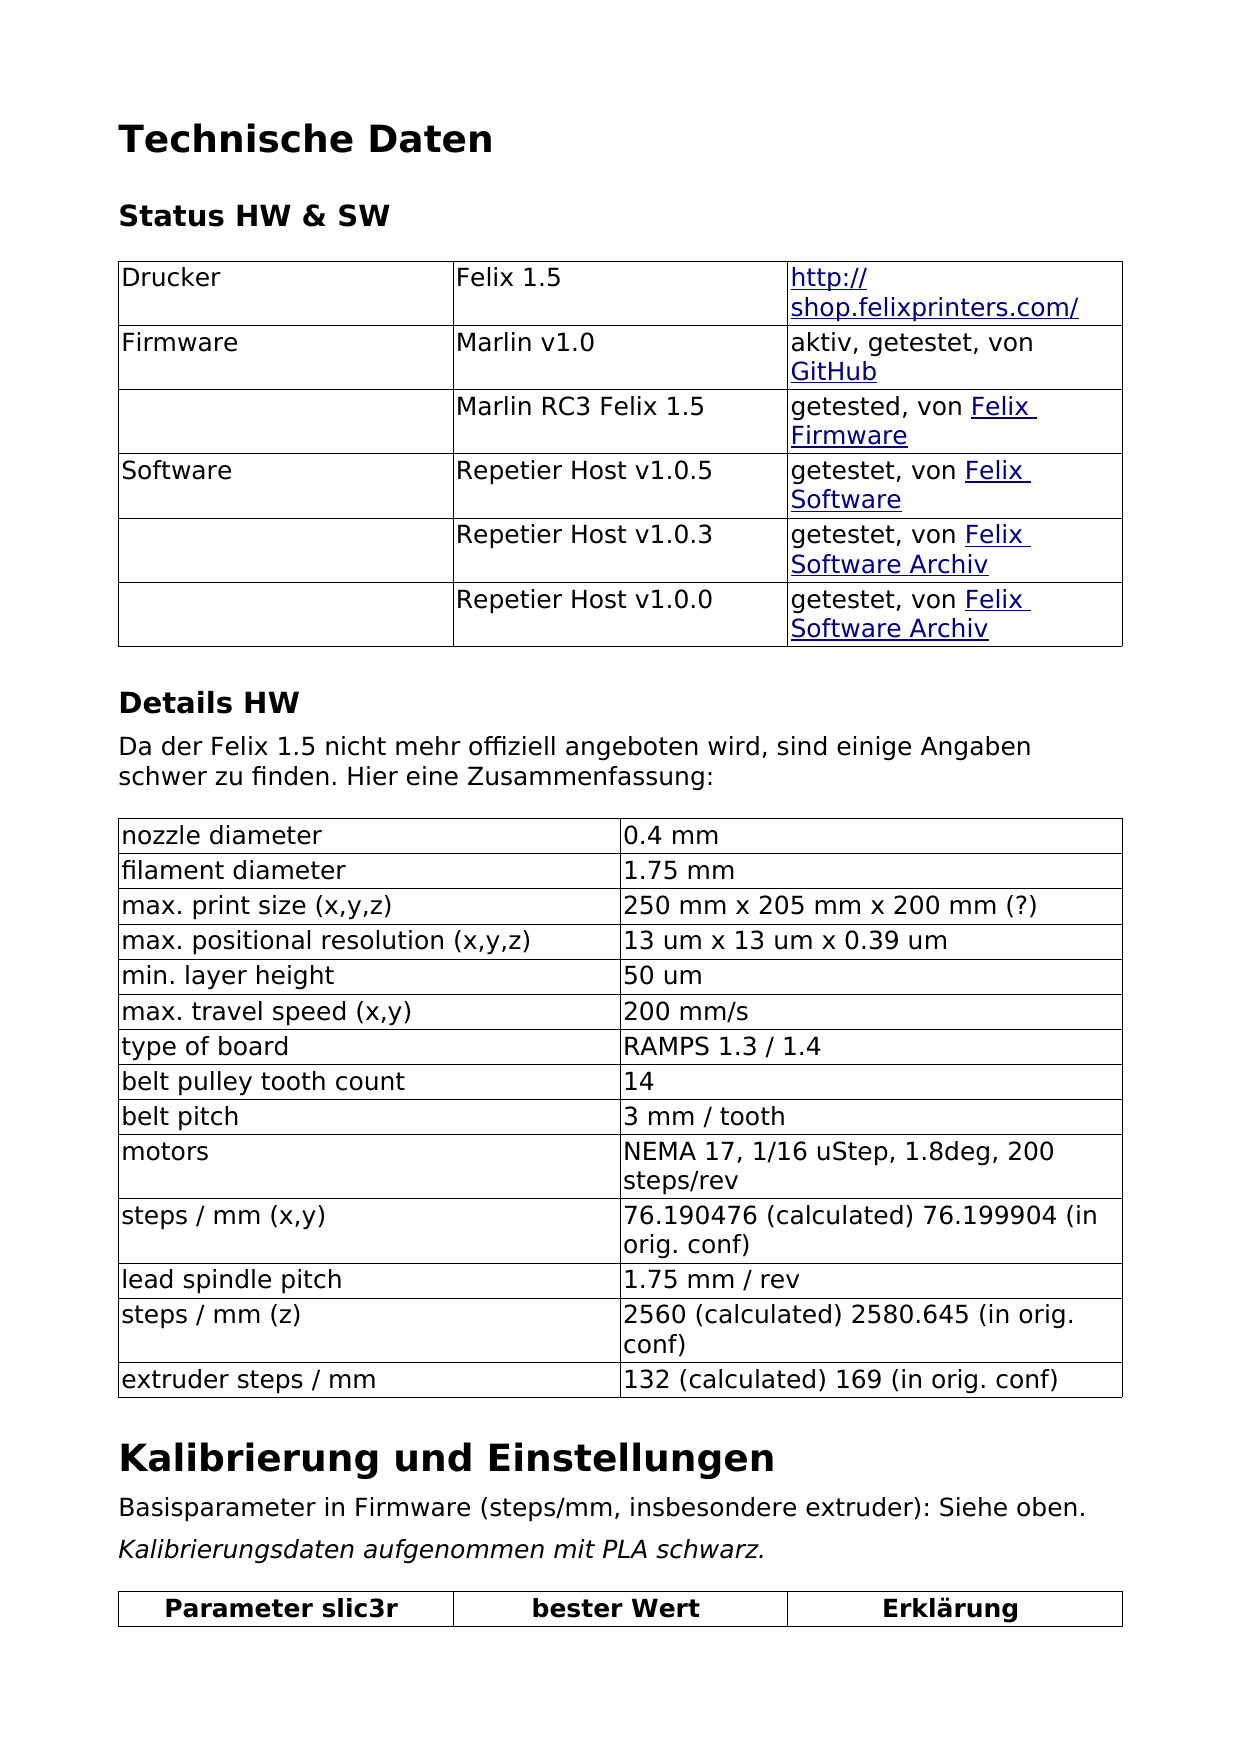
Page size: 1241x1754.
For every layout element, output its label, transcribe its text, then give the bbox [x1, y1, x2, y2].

table_cell max. travel speed (x,y) [119, 995, 620, 1029]
text Kalibrierungsdaten aufgenommen mit PLA schwarz. [118, 1535, 1122, 1564]
table_header Drucker [119, 262, 453, 325]
table_cell 13 um x 13 um x 0.39 um [621, 925, 1122, 958]
table_cell 50 um [621, 960, 1122, 994]
table_cell filament diameter [119, 854, 620, 888]
table_cell Repetier Host v1.0.0 [454, 583, 787, 646]
table_header bester Wert [454, 1592, 787, 1626]
table_cell Firmware [119, 326, 453, 389]
table_cell NEMA 17, 1/16 uStep, 1.8deg, 200 steps/rev [621, 1135, 1122, 1198]
table_cell getested, von Felix Firmware [788, 390, 1122, 453]
table_cell [119, 583, 453, 646]
text Da der Felix 1.5 nicht mehr offiziell angeboten wird, sind einige Angaben schwer zu finden. Hier eine Zusammenfassung: [118, 732, 1122, 791]
table_cell [119, 390, 453, 453]
table_header http://shop.felixprinters.com/ [788, 262, 1122, 325]
table_cell type of board [119, 1030, 620, 1064]
table_cell Software [119, 454, 453, 518]
table_cell steps / mm (x,y) [119, 1199, 620, 1263]
subtitle Status HW & SW [118, 199, 1122, 233]
table_cell 2560 (calculated) 2580.645 (in orig. conf) [621, 1299, 1122, 1362]
table_cell 132 (calculated) 169 (in orig. conf) [621, 1363, 1122, 1397]
table_cell motors [119, 1135, 620, 1198]
table_cell 1.75 mm [621, 854, 1122, 888]
text Basisparameter in Firmware (steps/mm, insbesondere extruder): Siehe oben. [118, 1493, 1122, 1522]
table_cell 200 mm/s [621, 995, 1122, 1029]
table_cell getestet, von Felix Software [788, 454, 1122, 518]
table_cell Repetier Host v1.0.3 [454, 519, 787, 582]
table_cell max. positional resolution (x,y,z) [119, 925, 620, 958]
table_cell belt pitch [119, 1100, 620, 1134]
table_header Parameter slic3r [119, 1592, 453, 1626]
subtitle Technische Daten [118, 118, 1122, 162]
table_cell RAMPS 1.3 / 1.4 [621, 1030, 1122, 1064]
subtitle Details HW [118, 686, 1122, 720]
table_header Felix 1.5 [454, 262, 787, 325]
table_cell aktiv, getestet, von GitHub [788, 326, 1122, 389]
table_cell [119, 519, 453, 582]
subtitle Kalibrierung und Einstellungen [118, 1437, 1122, 1481]
table_header nozzle diameter [119, 819, 620, 853]
table_cell min. layer height [119, 960, 620, 994]
table_cell steps / mm (z) [119, 1299, 620, 1362]
table_cell 250 mm x 205 mm x 200 mm (?) [621, 889, 1122, 923]
table_cell 1.75 mm / rev [621, 1264, 1122, 1298]
table_cell Repetier Host v1.0.5 [454, 454, 787, 518]
table_cell 76.190476 (calculated) 76.199904 (in orig. conf) [621, 1199, 1122, 1263]
table_cell Marlin RC3 Felix 1.5 [454, 390, 787, 453]
table_cell getestet, von Felix Software Archiv [788, 583, 1122, 646]
table_cell lead spindle pitch [119, 1264, 620, 1298]
table_cell belt pulley tooth count [119, 1065, 620, 1099]
table_cell getestet, von Felix Software Archiv [788, 519, 1122, 582]
table_cell Marlin v1.0 [454, 326, 787, 389]
table_cell max. print size (x,y,z) [119, 889, 620, 923]
table_cell 14 [621, 1065, 1122, 1099]
table_header 0.4 mm [621, 819, 1122, 853]
table_header Erklärung [788, 1592, 1122, 1626]
table_cell extruder steps / mm [119, 1363, 620, 1397]
table_cell 3 mm / tooth [621, 1100, 1122, 1134]
